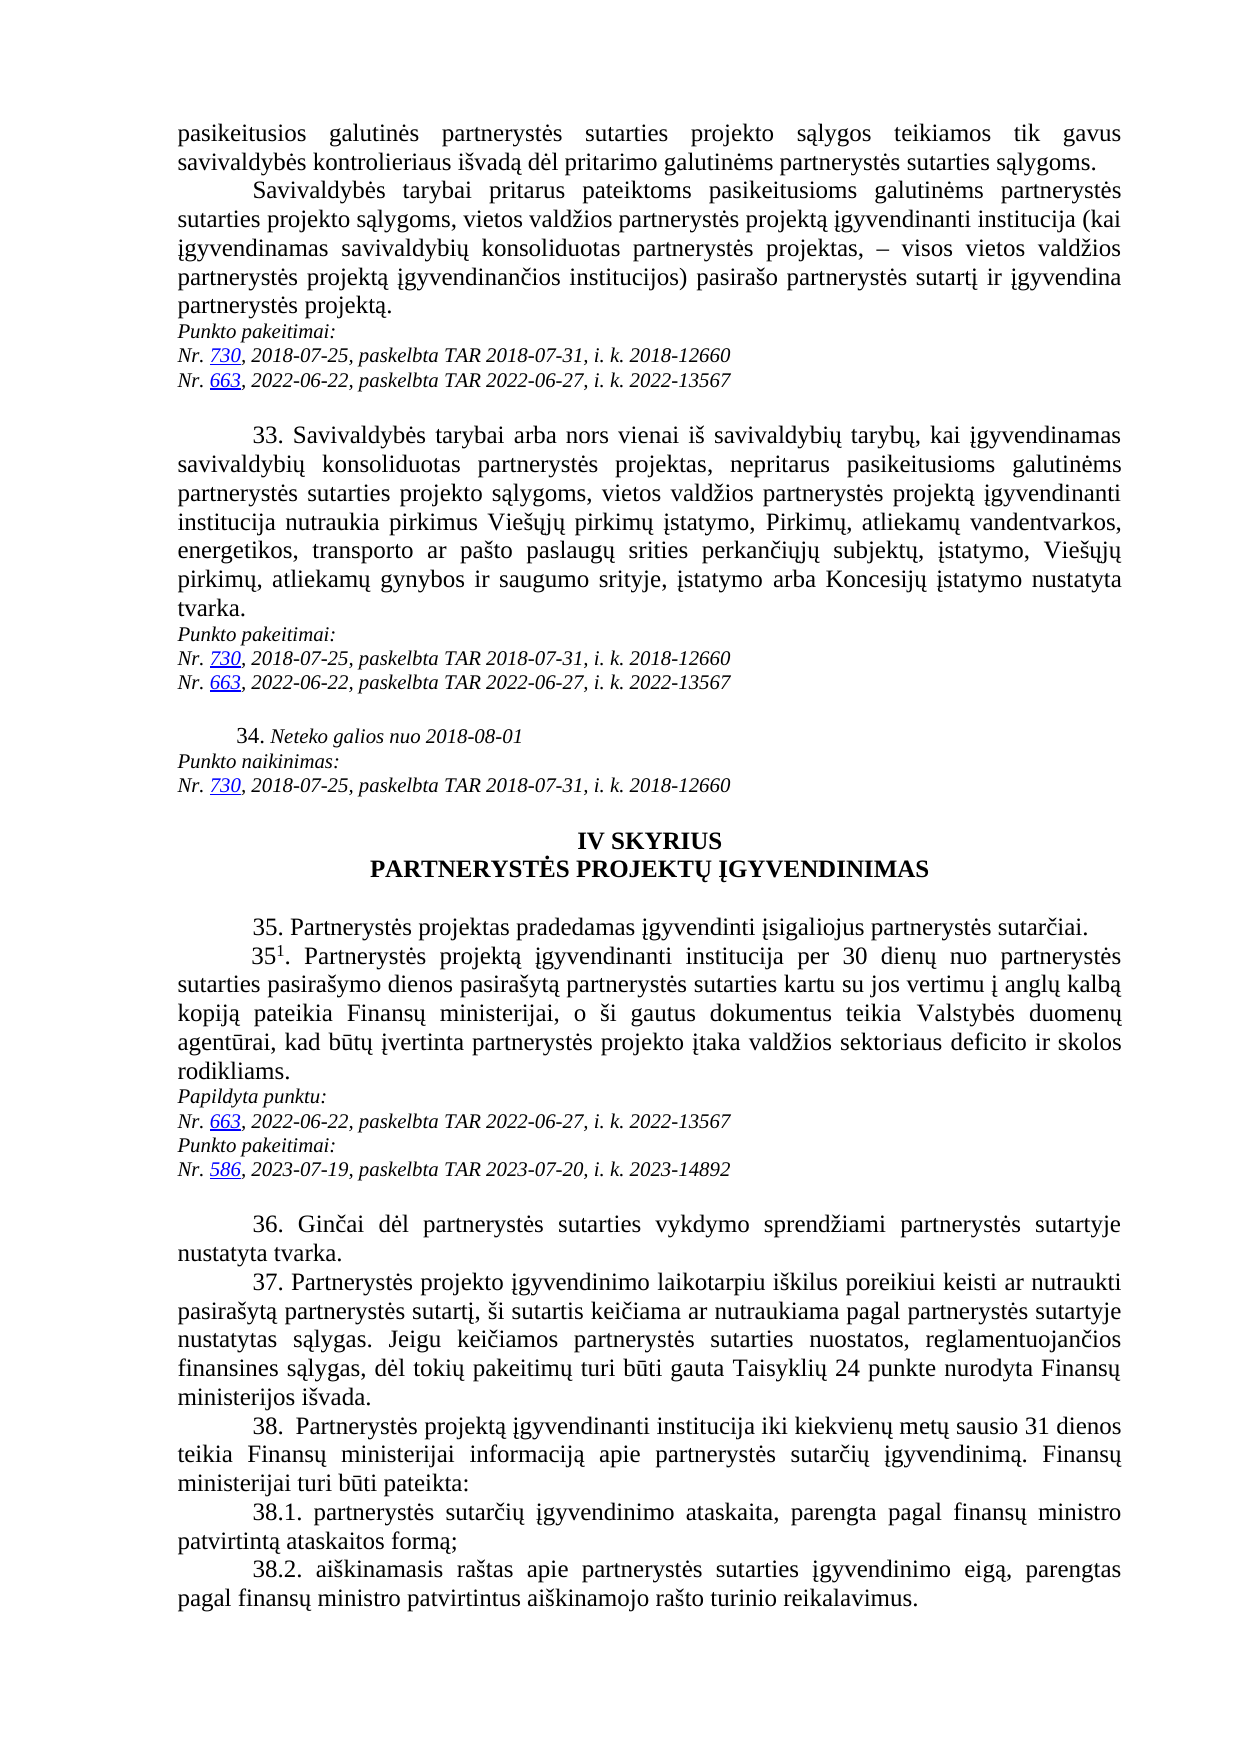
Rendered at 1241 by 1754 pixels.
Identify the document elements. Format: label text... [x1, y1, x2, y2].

text Papildyta punktu: [177, 1084, 1122, 1108]
text Nr. 663, 2022-06-22, paskelbta TAR 2022-06-27, i. k. 2022-13567 [177, 367, 1122, 392]
text PARTNERYSTĖS PROJEKTŲ ĮGYVENDINIMAS [177, 854, 1122, 883]
text 351. Partnerystės projektą įgyvendinanti institucija per 30 dienų nuo partnerystės sutarties pasirašymo dienos pasirašytą partnerystės sutarties kartu su jos vertimu į anglų kalbą kopiją pateikia Finansų ministerijai, o ši gautus dokumentus teikia Valstybės duomenų agentūrai, kad būtų įvertinta partnerystės projekto įtaka valdžios sektoriaus deficito ir skolos rodikliams. [177, 941, 1122, 1084]
text Savivaldybės tarybai pritarus pateiktoms pasikeitusioms galutinėms partnerystės sutarties projekto sąlygoms, vietos valdžios partnerystės projektą įgyvendinanti institucija (kai įgyvendinamas savivaldybių konsoliduotas partnerystės projektas, – visos vietos valdžios partnerystės projektą įgyvendinančios institucijos) pasirašo partnerystės sutartį ir įgyvendina partnerystės projektą. [177, 176, 1122, 319]
text Nr. 730, 2018-07-25, paskelbta TAR 2018-07-31, i. k. 2018-12660 [177, 343, 1122, 367]
text 38.2. aiškinamasis raštas apie partnerystės sutarties įgyvendinimo eigą, parengtas pagal finansų ministro patvirtintus aiškinamojo rašto turinio reikalavimus. [177, 1554, 1122, 1612]
text Punkto pakeitimai: [177, 1133, 1122, 1157]
text 38.1. partnerystės sutarčių įgyvendinimo ataskaita, parengta pagal finansų ministro patvirtintą ataskaitos formą; [177, 1497, 1122, 1554]
text 38. Partnerystės projektą įgyvendinanti institucija iki kiekvienų metų sausio 31 dienos teikia Finansų ministerijai informaciją apie partnerystės sutarčių įgyvendinimą. Finansų ministerijai turi būti pateikta: [177, 1411, 1122, 1497]
text Nr. 663, 2022-06-22, paskelbta TAR 2022-06-27, i. k. 2022-13567 [177, 670, 1122, 694]
text pasikeitusios galutinės partnerystės sutarties projekto sąlygos teikiamos tik gavus savivaldybės kontrolieriaus išvadą dėl pritarimo galutinėms partnerystės sutarties sąlygoms. [177, 118, 1122, 176]
text IV SKYRIUS [177, 826, 1122, 854]
text Punkto pakeitimai: [177, 319, 1122, 343]
text 33. Savivaldybės tarybai arba nors vienai iš savivaldybių tarybų, kai įgyvendinamas savivaldybių konsoliduotas partnerystės projektas, nepritarus pasikeitusioms galutinėms partnerystės sutarties projekto sąlygoms, vietos valdžios partnerystės projektą įgyvendinanti institucija nutraukia pirkimus Viešųjų pirkimų įstatymo, Pirkimų, atliekamų vandentvarkos, energetikos, transporto ar pašto paslaugų srities perkančiųjų subjektų, įstatymo, Viešųjų pirkimų, atliekamų gynybos ir saugumo srityje, įstatymo arba Koncesijų įstatymo nustatyta tvarka. [177, 420, 1122, 622]
text Nr. 730, 2018-07-25, paskelbta TAR 2018-07-31, i. k. 2018-12660 [177, 773, 1122, 797]
text Nr. 663, 2022-06-22, paskelbta TAR 2022-06-27, i. k. 2022-13567 [177, 1108, 1122, 1133]
text 35. Partnerystės projektas pradedamas įgyvendinti įsigaliojus partnerystės sutarčiai. [177, 912, 1122, 941]
text Nr. 586, 2023-07-19, paskelbta TAR 2023-07-20, i. k. 2023-14892 [177, 1157, 1122, 1181]
text 37. Partnerystės projekto įgyvendinimo laikotarpiu iškilus poreikiui keisti ar nutraukti pasirašytą partnerystės sutartį, ši sutartis keičiama ar nutraukiama pagal partnerystės sutartyje nustatytas sąlygas. Jeigu keičiamos partnerystės sutarties nuostatos, reglamentuojančios finansines sąlygas, dėl tokių pakeitimų turi būti gauta Taisyklių 24 punkte nurodyta Finansų ministerijos išvada. [177, 1267, 1122, 1411]
text Punkto naikinimas: [177, 749, 1122, 773]
text 34. Neteko galios nuo 2018-08-01 [177, 722, 1122, 749]
text 36. Ginčai dėl partnerystės sutarties vykdymo sprendžiami partnerystės sutartyje nustatyta tvarka. [177, 1209, 1122, 1267]
text Punkto pakeitimai: [177, 622, 1122, 646]
text Nr. 730, 2018-07-25, paskelbta TAR 2018-07-31, i. k. 2018-12660 [177, 646, 1122, 670]
